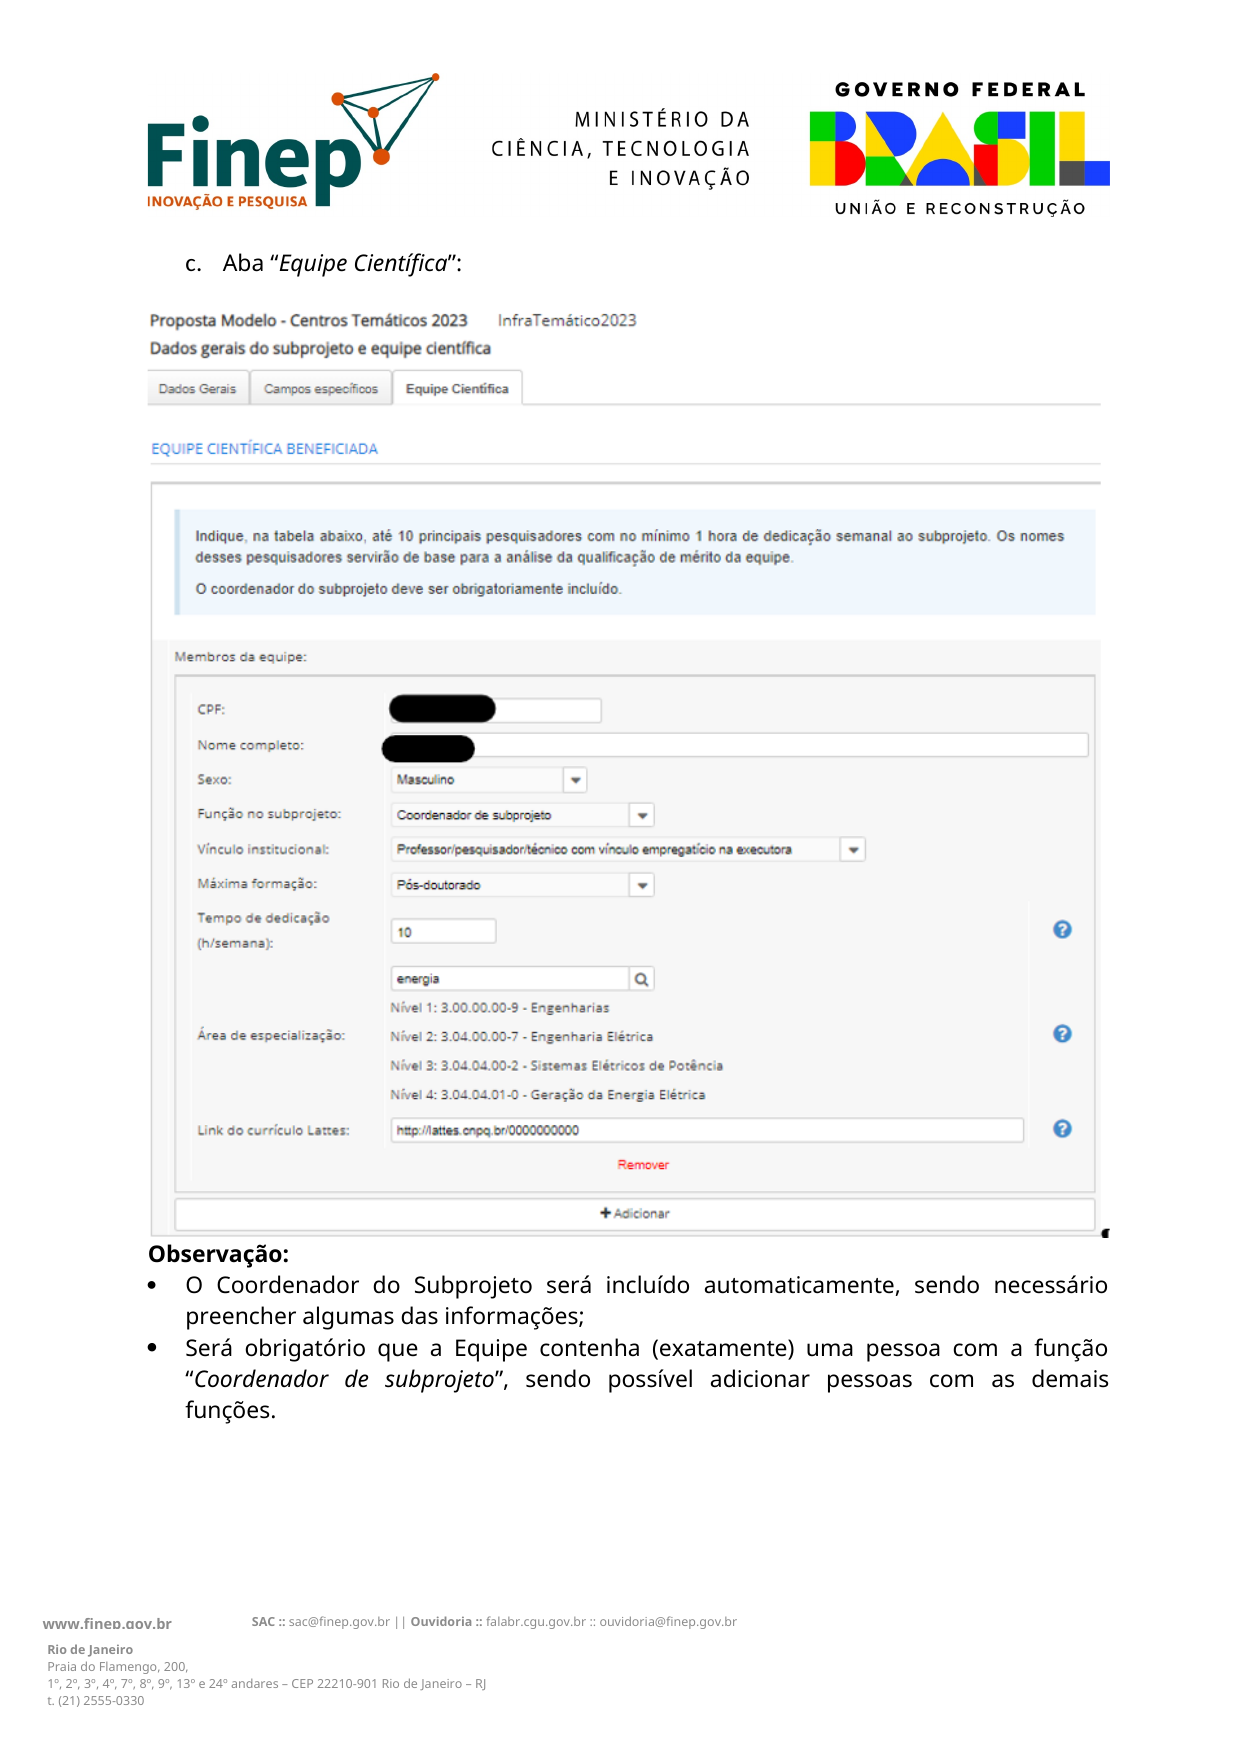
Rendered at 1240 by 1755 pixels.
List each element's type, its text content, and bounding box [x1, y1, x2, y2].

list Será obrigatório que a Equipe contenha (exatamente) uma pessoa com a função “Coordenador de subprojeto”, sendo possível adicionar pessoas com as demais funções. [148, 1331, 1110, 1425]
text Observação: [148, 1238, 1110, 1269]
list O Coordenador do Subprojeto será incluído automaticamente, sendo necessário preencher algumas das informações; [148, 1269, 1110, 1331]
list Aba “Equipe Científica”: [185, 247, 1110, 278]
